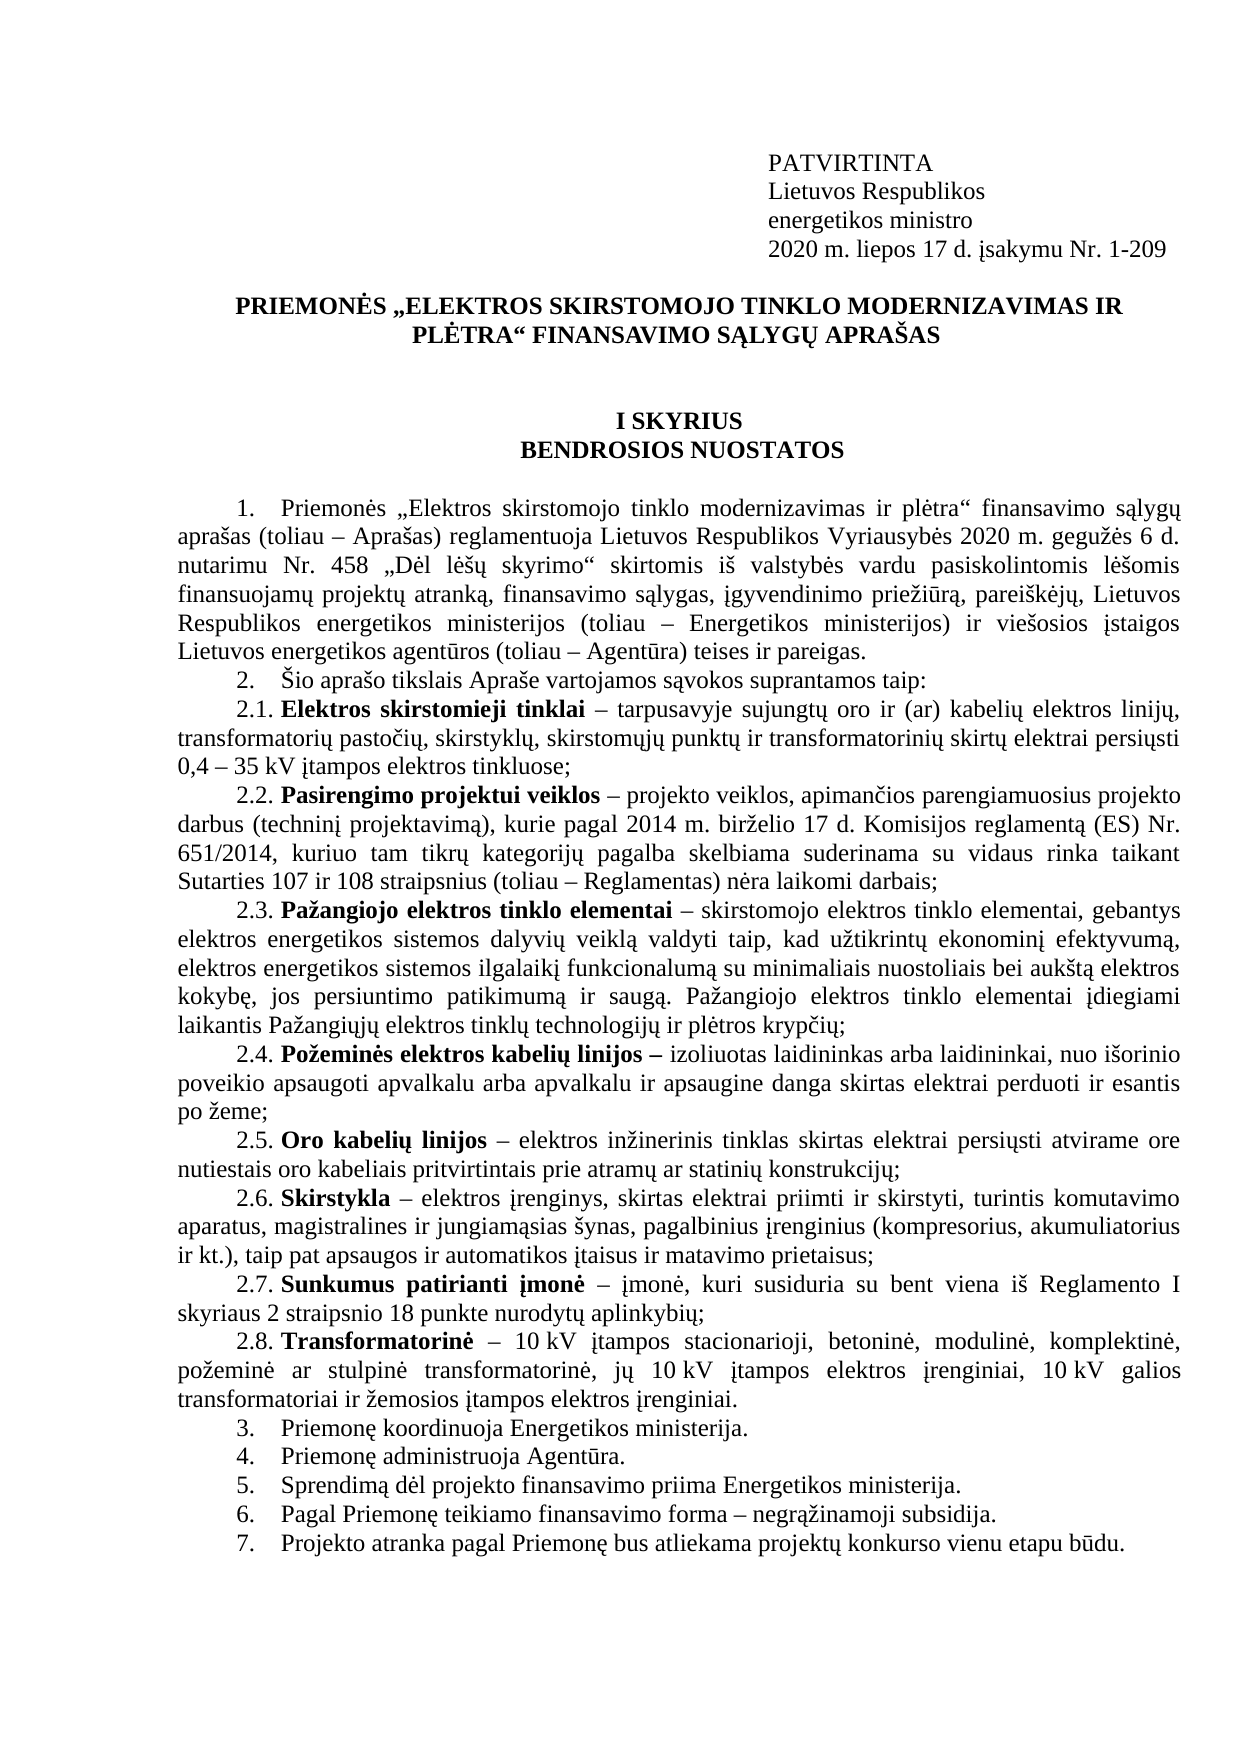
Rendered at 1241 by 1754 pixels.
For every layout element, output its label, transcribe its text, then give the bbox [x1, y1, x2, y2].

text Lietuvos Respublikos [664, 176, 1181, 205]
text 2.3. Pažangiojo elektros tinklo elementai – skirstomojo elektros tinklo elementai, gebantys elektros energetikos sistemos dalyvių veiklą valdyti taip, kad užtikrintų ekonominį efektyvumą, elektros energetikos sistemos ilgalaikį funkcionalumą su minimaliais nuostoliais bei aukštą elektros kokybę, jos persiuntimo patikimumą ir saugą. Pažangiojo elektros tinklo elementai įdiegiami laikantis Pažangiųjų elektros tinklų technologijų ir plėtros krypčių; [177, 895, 1181, 1039]
text 5. Sprendimą dėl projekto finansavimo priima Energetikos ministerija. [177, 1470, 1181, 1499]
text 7. Projekto atranka pagal Priemonę bus atliekama projektų konkurso vienu etapu būdu. [177, 1528, 1181, 1556]
text 4. Priemonę administruoja Agentūra. [177, 1441, 1181, 1470]
text 2.1. Elektros skirstomieji tinklai – tarpusavyje sujungtų oro ir (ar) kabelių elektros linijų, transformatorių pastočių, skirstyklų, skirstomųjų punktų ir transformatorinių skirtų elektrai persiųsti 0,4 – 35 kV įtampos elektros tinkluose; [177, 694, 1181, 780]
text 2.4. Požeminės elektros kabelių linijos – izoliuotas laidininkas arba laidininkai, nuo išorinio poveikio apsaugoti apvalkalu arba apvalkalu ir apsaugine danga skirtas elektrai perduoti ir esantis po žeme; [177, 1039, 1181, 1125]
text I SKYRIUS [177, 406, 1181, 435]
text BENDROSIOS NUOSTATOS [177, 435, 1181, 464]
text 2.7. Sunkumus patirianti įmonė – įmonė, kuri susiduria su bent viena iš Reglamento I skyriaus 2 straipsnio 18 punkte nurodytų aplinkybių; [177, 1269, 1181, 1326]
text 2.2. Pasirengimo projektui veiklos – projekto veiklos, apimančios parengiamuosius projekto darbus (techninį projektavimą), kurie pagal 2014 m. birželio 17 d. Komisijos reglamentą (ES) Nr. 651/2014, kuriuo tam tikrų kategorijų pagalba skelbiama suderinama su vidaus rinka taikant Sutarties 107 ir 108 straipsnius (toliau – Reglamentas) nėra laikomi darbais; [177, 780, 1181, 895]
text PRIEMONĖS „ELEKTROS SKIRSTOMOJO TINKLO MODERNIZAVIMAS IR PLĖTRA“ FINANSAVIMO SĄLYGŲ APRAŠAS [177, 291, 1181, 349]
text 2.5. Oro kabelių linijos – elektros inžinerinis tinklas skirtas elektrai persiųsti atvirame ore nutiestais oro kabeliais pritvirtintais prie atramų ar statinių konstrukcijų; [177, 1125, 1181, 1183]
text 1. Priemonės „Elektros skirstomojo tinklo modernizavimas ir plėtra“ finansavimo sąlygų aprašas (toliau – Aprašas) reglamentuoja Lietuvos Respublikos Vyriausybės 2020 m. gegužės 6 d. nutarimu Nr. 458 „Dėl lėšų skyrimo“ skirtomis iš valstybės vardu pasiskolintomis lėšomis finansuojamų projektų atranką, finansavimo sąlygas, įgyvendinimo priežiūrą, pareiškėjų, Lietuvos Respublikos energetikos ministerijos (toliau – Energetikos ministerijos) ir viešosios įstaigos Lietuvos energetikos agentūros (toliau – Agentūra) teises ir pareigas. [177, 493, 1181, 665]
text 2020 m. liepos 17 d. įsakymu Nr. 1-209 [664, 234, 1181, 263]
text 2.6. Skirstykla – elektros įrenginys, skirtas elektrai priimti ir skirstyti, turintis komutavimo aparatus, magistralines ir jungiamąsias šynas, pagalbinius įrenginius (kompresorius, akumuliatorius ir kt.), taip pat apsaugos ir automatikos įtaisus ir matavimo prietaisus; [177, 1183, 1181, 1269]
text 2.8. Transformatorinė – 10 kV įtampos stacionarioji, betoninė, modulinė, komplektinė, požeminė ar stulpinė transformatorinė, jų 10 kV įtampos elektros įrenginiai, 10 kV galios transformatoriai ir žemosios įtampos elektros įrenginiai. [177, 1326, 1181, 1413]
text PATVIRTINTA [664, 148, 1181, 176]
text 6. Pagal Priemonę teikiamo finansavimo forma – negrąžinamoji subsidija. [177, 1499, 1181, 1528]
text 3. Priemonę koordinuoja Energetikos ministerija. [177, 1413, 1181, 1441]
text energetikos ministro [664, 205, 1181, 234]
text 2. Šio aprašo tikslais Apraše vartojamos sąvokos suprantamos taip: [177, 665, 1181, 694]
